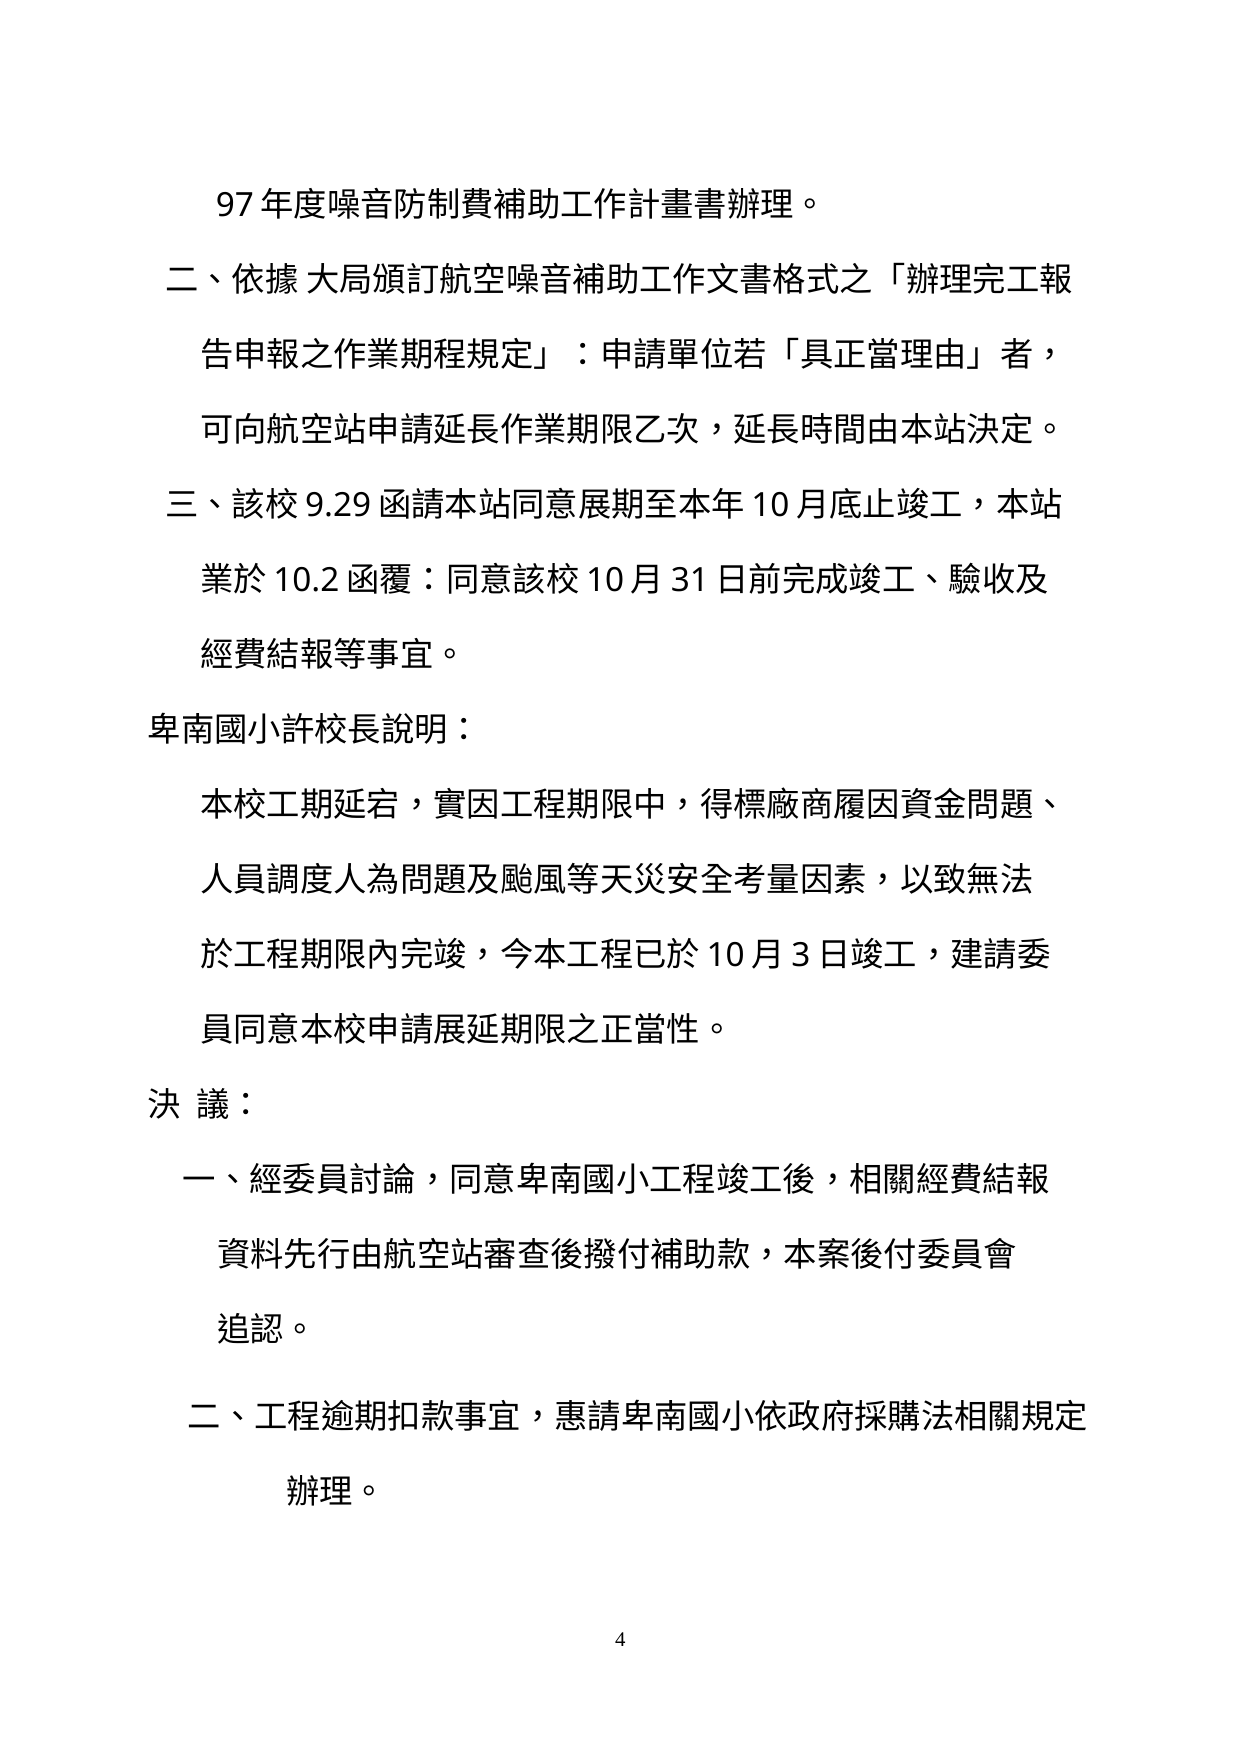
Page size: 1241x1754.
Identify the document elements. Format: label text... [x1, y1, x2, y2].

text 二、依據 大局頒訂航空噪音補助工作文書格式之「辦理完工報 [148, 239, 1092, 314]
text 97年度噪音防制費補助工作計畫書辦理。 [181, 164, 1092, 239]
text 一、經委員討論，同意卑南國小工程竣工後，相關經費結報 [148, 1139, 1092, 1214]
text 告申報之作業期程規定」：申請單位若「具正當理由」者， [148, 314, 1092, 389]
text 員同意本校申請展延期限之正當性。 [148, 989, 1092, 1064]
text 可向航空站申請延長作業期限乙次，延長時間由本站決定。 [148, 389, 1092, 464]
text 於工程期限內完竣，今本工程已於10月3日竣工，建請委 [148, 914, 1092, 989]
text 追認。 [148, 1289, 1092, 1364]
text 業於10.2函覆：同意該校10月31日前完成竣工、驗收及 [148, 539, 1092, 614]
text 二、工程逾期扣款事宜，惠請卑南國小依政府採購法相關規定辦理。 [153, 1377, 1092, 1527]
text 卑南國小許校長說明： [148, 689, 1092, 764]
text 資料先行由航空站審查後撥付補助款，本案後付委員會 [148, 1214, 1092, 1289]
text 決 議： [148, 1064, 1092, 1139]
text 本校工期延宕，實因工程期限中，得標廠商履因資金問題、 [148, 764, 1092, 839]
text 經費結報等事宜。 [148, 614, 1092, 689]
text 人員調度人為問題及颱風等天災安全考量因素，以致無法 [148, 839, 1092, 914]
text 三、該校9.29函請本站同意展期至本年10月底止竣工，本站 [148, 464, 1092, 539]
